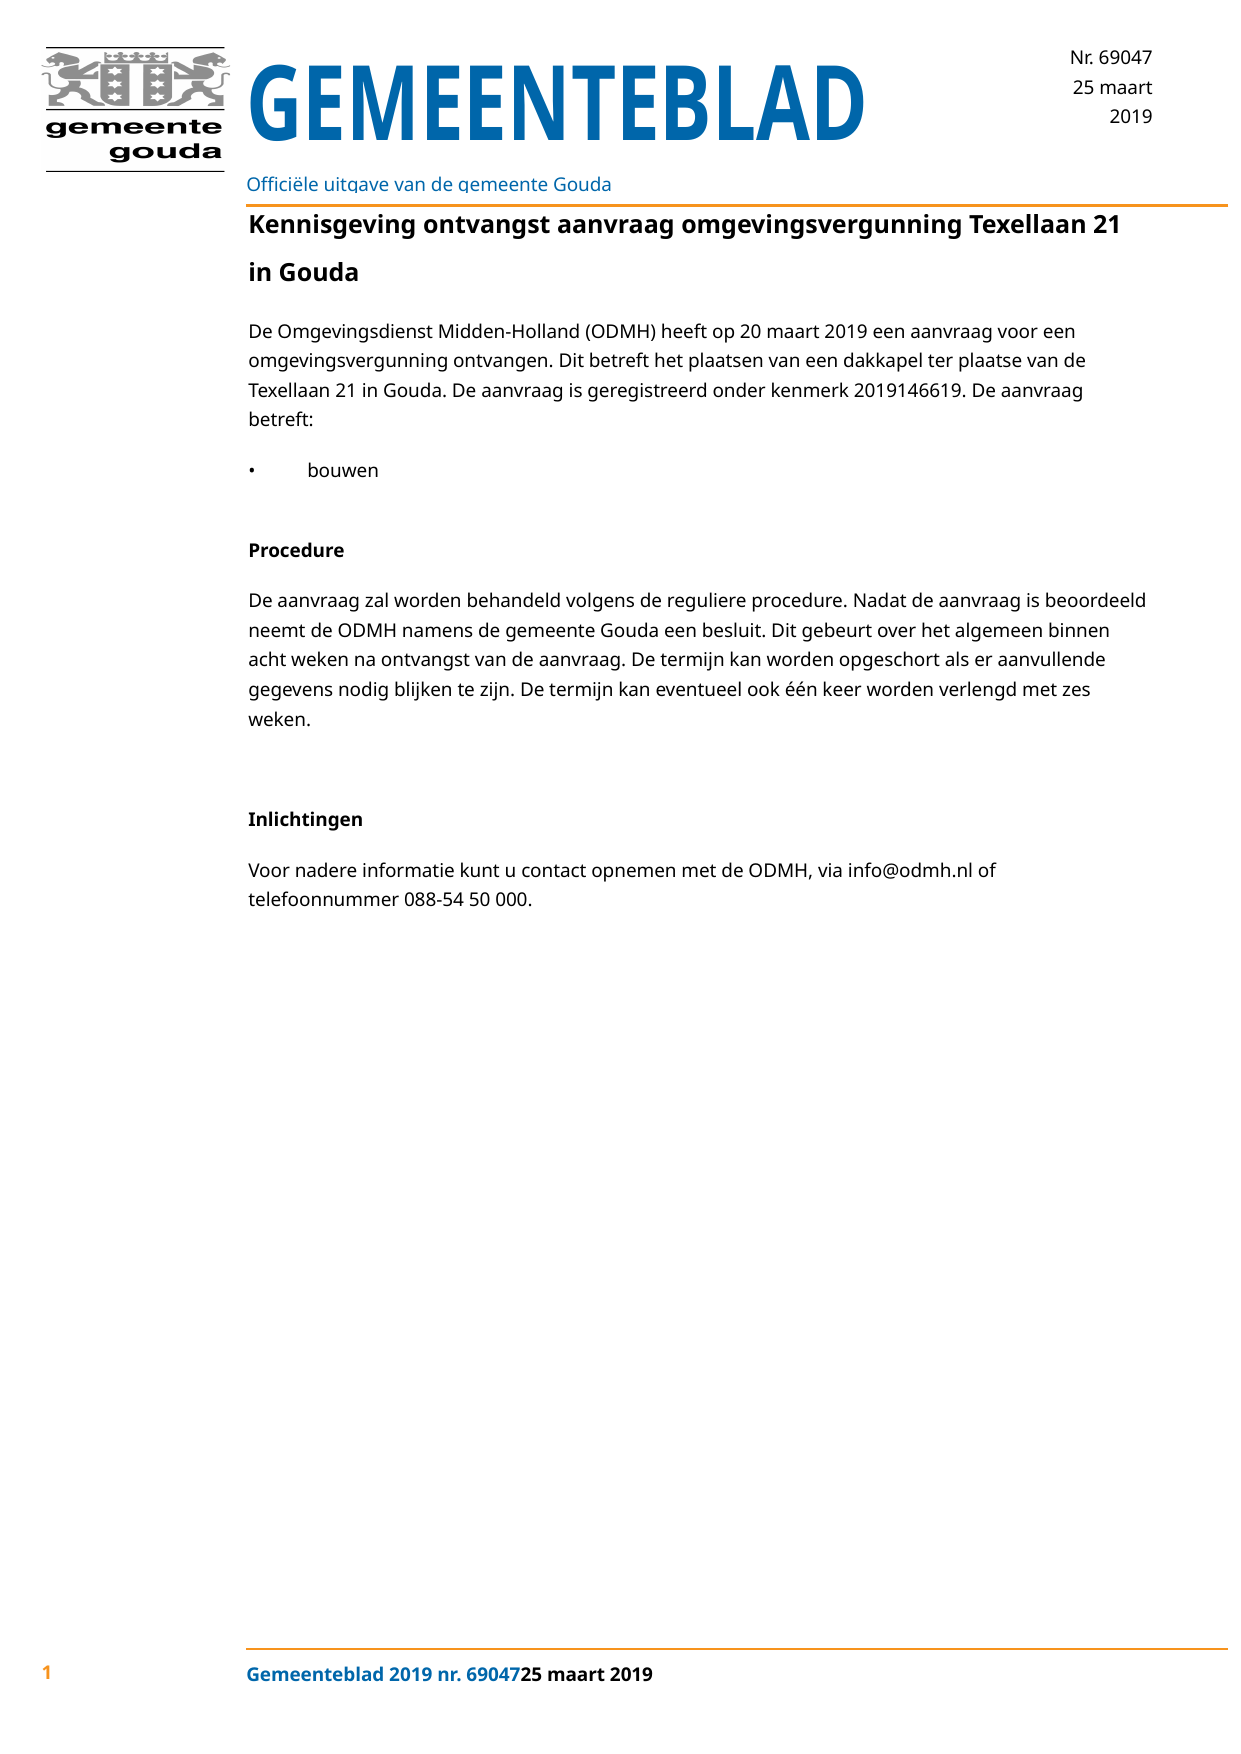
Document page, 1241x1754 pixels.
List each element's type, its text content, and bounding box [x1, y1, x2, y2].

text Inlichtingen [248, 807, 1152, 832]
text Procedure [248, 537, 1152, 563]
text De Omgevingsdienst Midden-Holland (ODMH) heeft op 20 maart 2019 een aanvraag voor een omgevingsvergunning ontvangen. Dit betreft het plaatsen van een dakkapel ter plaatse van de Texellaan 21 in Gouda. De aanvraag is geregistreerd onder kenmerk 2019146619. De aanvraag betreft: [248, 318, 1152, 432]
text Voor nadere informatie kunt u contact opnemen met de ODMH, via info@odmh.nl of telefoonnummer 088-54 50 000. [248, 857, 1152, 912]
text De aanvraag zal worden behandeld volgens de reguliere procedure. Nadat de aanvraag is beoordeeld neemt de ODMH namens de gemeente Gouda een besluit. Dit gebeurt over het algemeen binnen acht weken na ontvangst van de aanvraag. De termijn kan worden opgeschort als er aanvullende gegevens nodig blijken te zijn. De termijn kan eventueel ook één keer worden verlengd met zes weken. [248, 587, 1152, 732]
picture [41, 47, 231, 172]
text Kennisgeving ontvangst aanvraag omgevingsvergunning Texellaan 21 in Gouda [248, 207, 1152, 288]
list bouwen [248, 457, 1152, 483]
